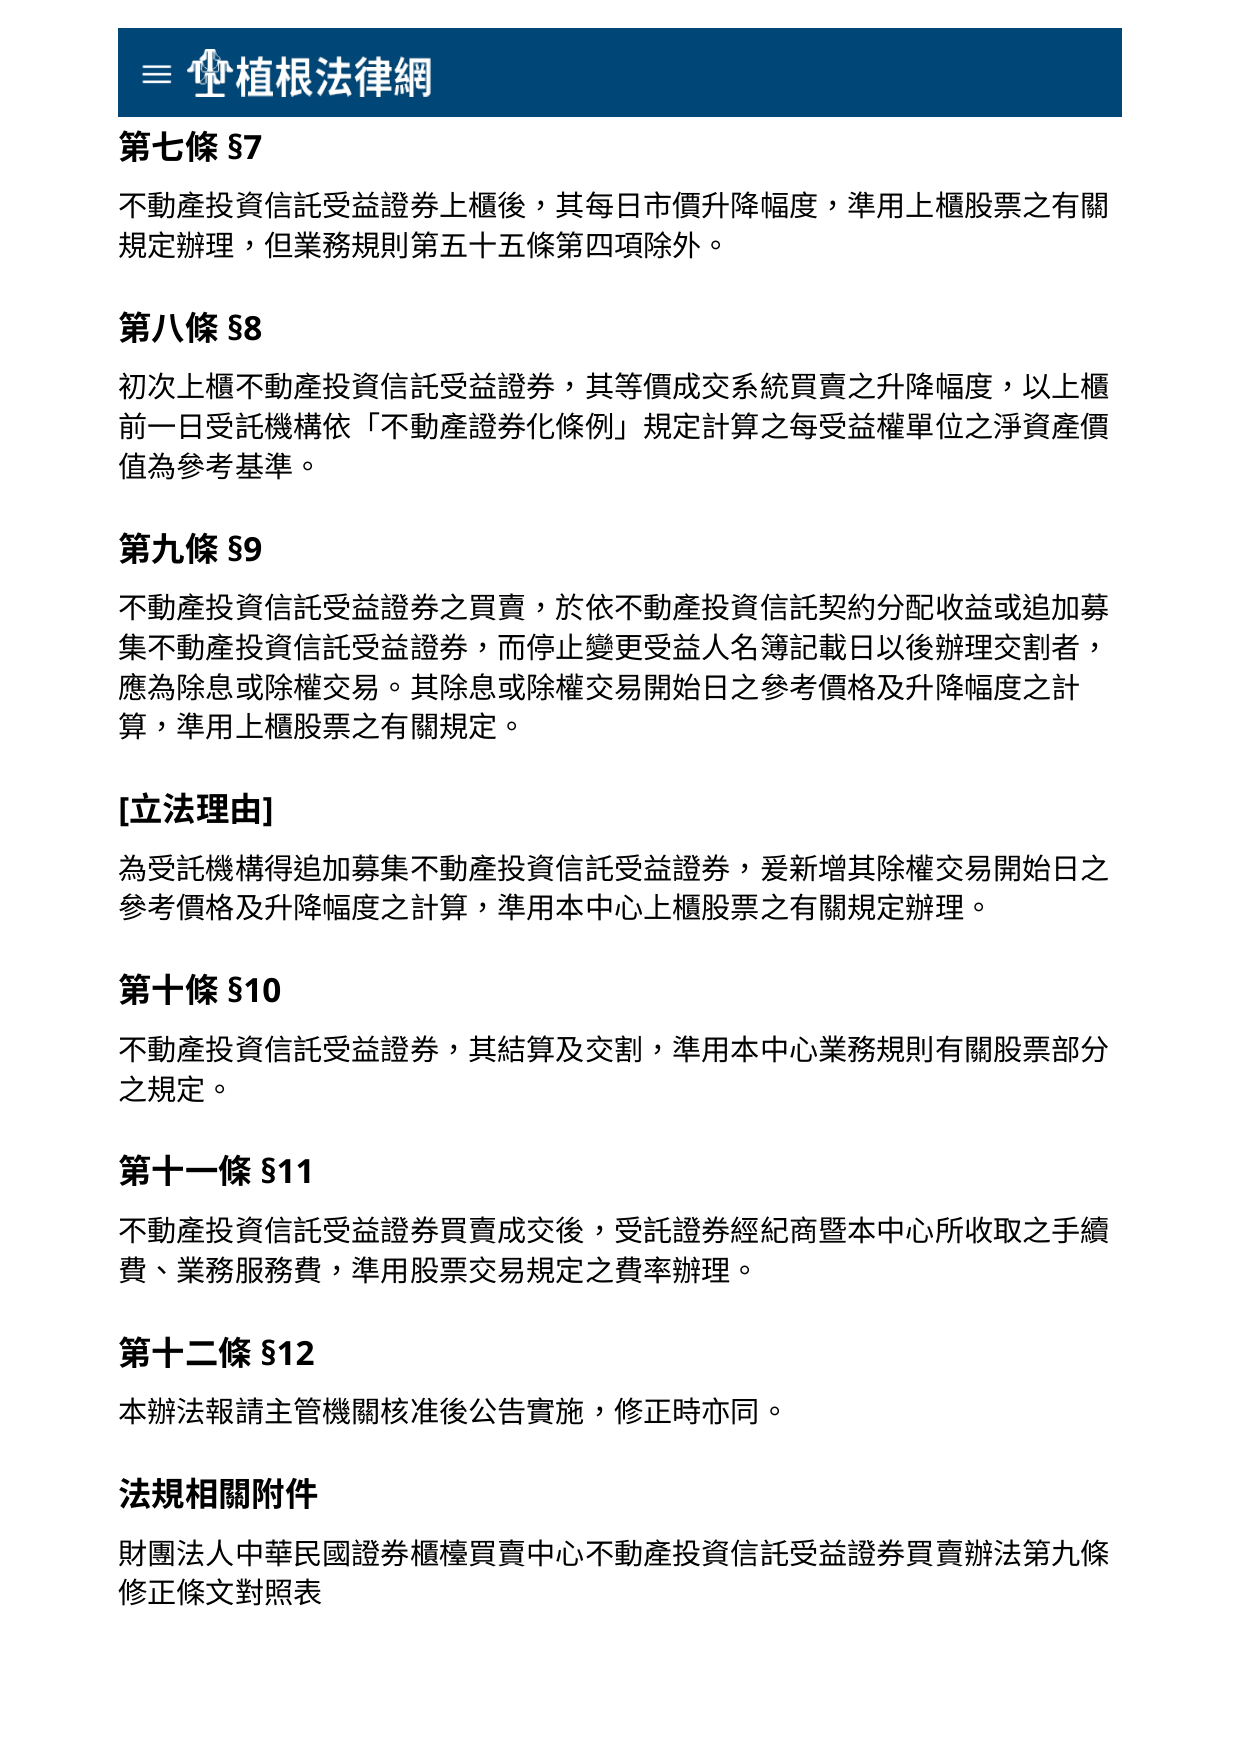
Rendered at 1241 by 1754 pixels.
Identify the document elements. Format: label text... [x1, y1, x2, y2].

text 第九條 §9 [118, 526, 1122, 571]
text 初次上櫃不動產投資信託受益證券，其等價成交系統買賣之升降幅度，以上櫃前一日受託機構依「不動產證券化條例」規定計算之每受益權單位之淨資產價值為參考基準。 [118, 367, 1122, 486]
text 不動產投資信託受益證券，其結算及交割，準用本中心業務規則有關股票部分之規定。 [118, 1029, 1122, 1109]
picture [118, 28, 1122, 117]
text 第十二條 §12 [118, 1329, 1122, 1375]
text 第十一條 §11 [118, 1148, 1122, 1194]
text [立法理由] [118, 786, 1122, 831]
text 本辦法報請主管機關核准後公告實施，修正時亦同。 [118, 1392, 1122, 1431]
text 第八條 §8 [118, 305, 1122, 350]
text 第十條 §10 [118, 967, 1122, 1013]
text 第七條 §7 [118, 123, 1122, 169]
text 不動產投資信託受益證券上櫃後，其每日市價升降幅度，準用上櫃股票之有關規定辦理，但業務規則第五十五條第四項除外。 [118, 186, 1122, 265]
text 不動產投資信託受益證券之買賣，於依不動產投資信託契約分配收益或追加募集不動產投資信託受益證券，而停止變更受益人名簿記載日以後辦理交割者，應為除息或除權交易。其除息或除權交易開始日之參考價格及升降幅度之計算，準用上櫃股票之有關規定。 [118, 588, 1122, 746]
text 不動產投資信託受益證券買賣成交後，受託證券經紀商暨本中心所收取之手續費、業務服務費，準用股票交易規定之費率辦理。 [118, 1210, 1122, 1290]
text 法規相關附件 [118, 1471, 1122, 1516]
text 財團法人中華民國證券櫃檯買賣中心不動產投資信託受益證券買賣辦法第九條修正條文對照表 [118, 1533, 1122, 1612]
text 為受託機構得追加募集不動產投資信託受益證券，爰新增其除權交易開始日之參考價格及升降幅度之計算，準用本中心上櫃股票之有關規定辦理。 [118, 848, 1122, 927]
